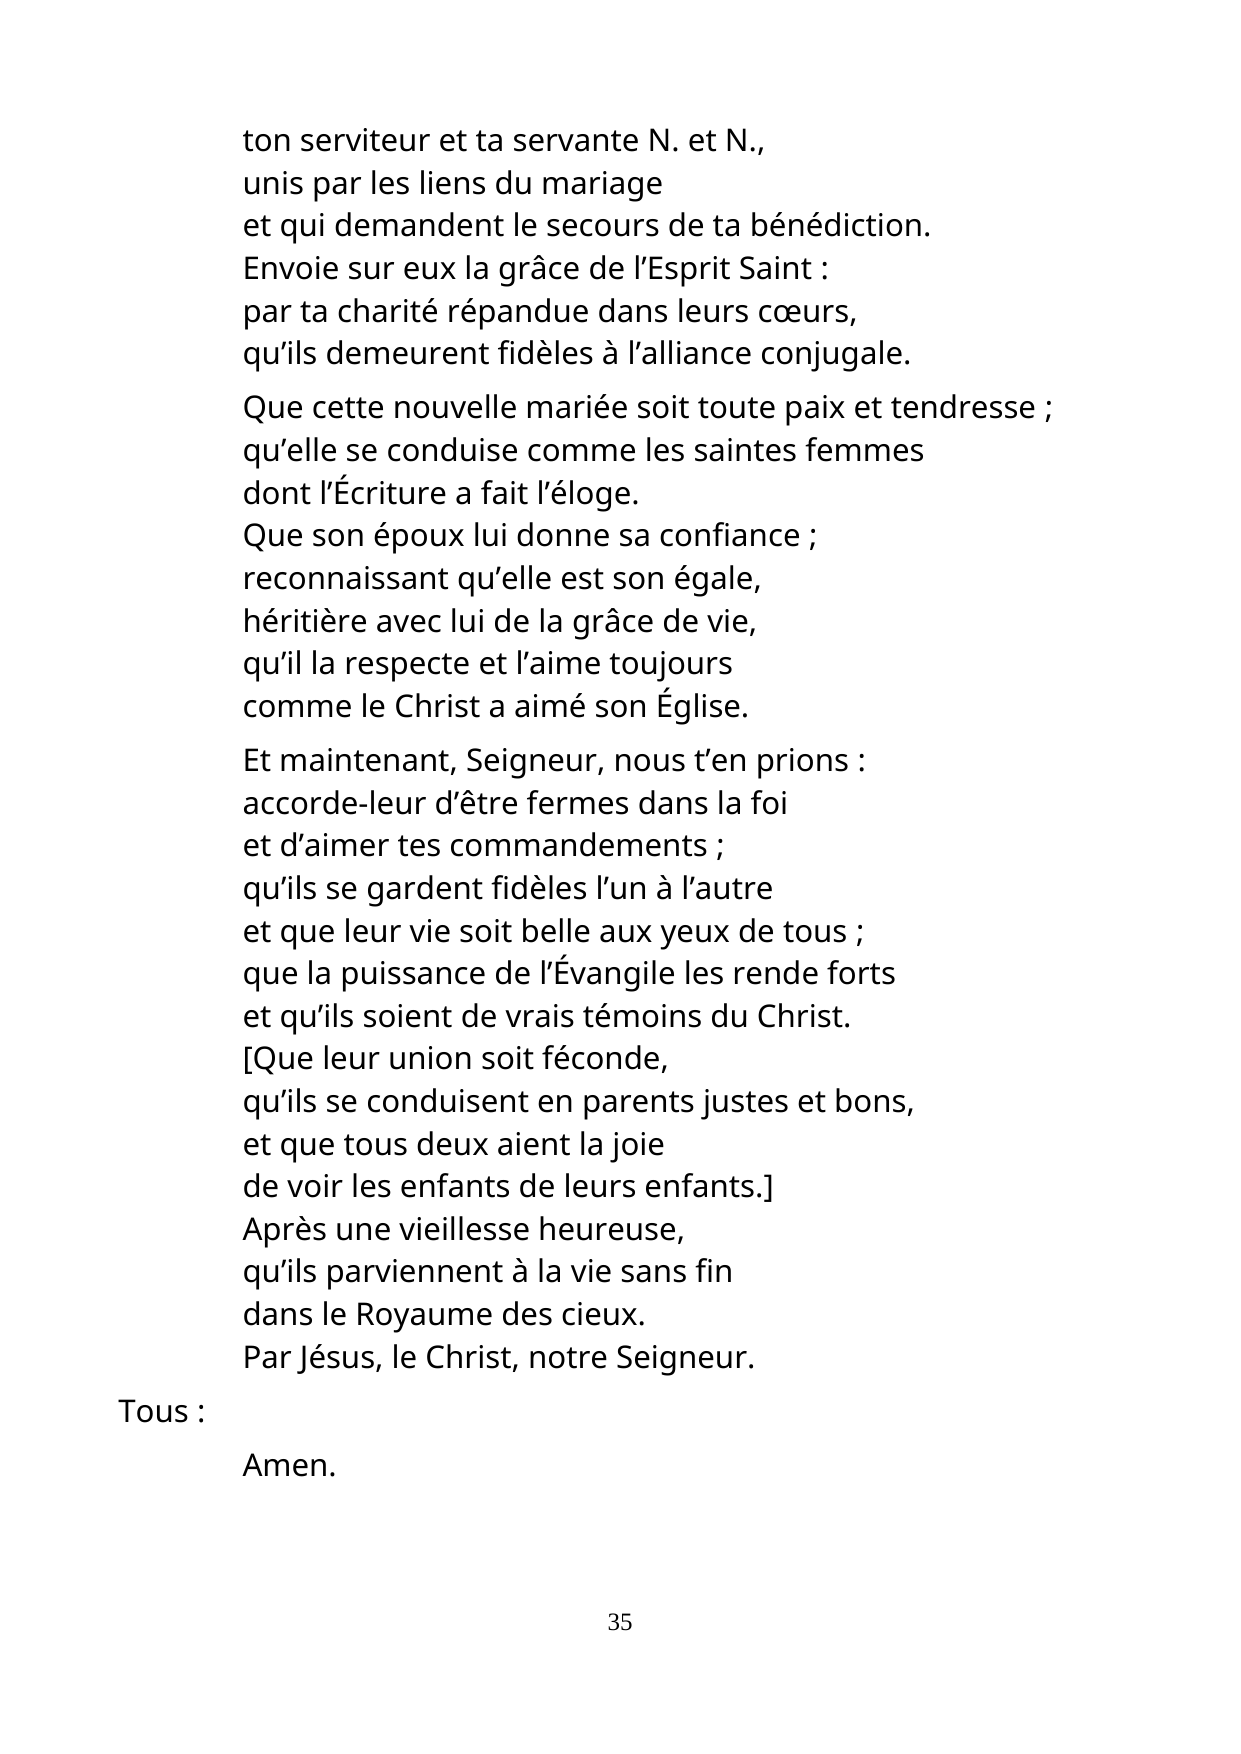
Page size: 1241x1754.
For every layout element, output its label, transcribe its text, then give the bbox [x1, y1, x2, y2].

text ton serviteur et ta servante N. et N., unis par les liens du mariage et qui demandent le secours de ta bénédiction. Envoie sur eux la grâce de l’Esprit Saint : par ta charité répandue dans leurs cœurs, qu’ils demeurent fidèles à l’alliance conjugale. [118, 118, 1122, 374]
text Et maintenant, Seigneur, nous t’en prions : accorde-leur d’être fermes dans la foi et d’aimer tes commandements ; qu’ils se gardent fidèles l’un à l’autre et que leur vie soit belle aux yeux de tous ; que la puissance de l’Évangile les rende forts et qu’ils soient de vrais témoins du Christ. [Que leur union soit féconde, qu’ils se conduisent en parents justes et bons, et que tous deux aient la joie de voir les enfants de leurs enfants.] Après une vieillesse heureuse, qu’ils parviennent à la vie sans fin dans le Royaume des cieux. Par Jésus, le Christ, notre Seigneur. [118, 738, 1122, 1377]
text Que cette nouvelle mariée soit toute paix et tendresse ; qu’elle se conduise comme les saintes femmes dont l’Écriture a fait l’éloge. Que son époux lui donne sa confiance ; reconnaissant qu’elle est son égale, héritière avec lui de la grâce de vie, qu’il la respecte et l’aime toujours comme le Christ a aimé son Église. [118, 386, 1122, 726]
text Amen. [118, 1443, 1122, 1486]
text Tous : [118, 1389, 1122, 1432]
